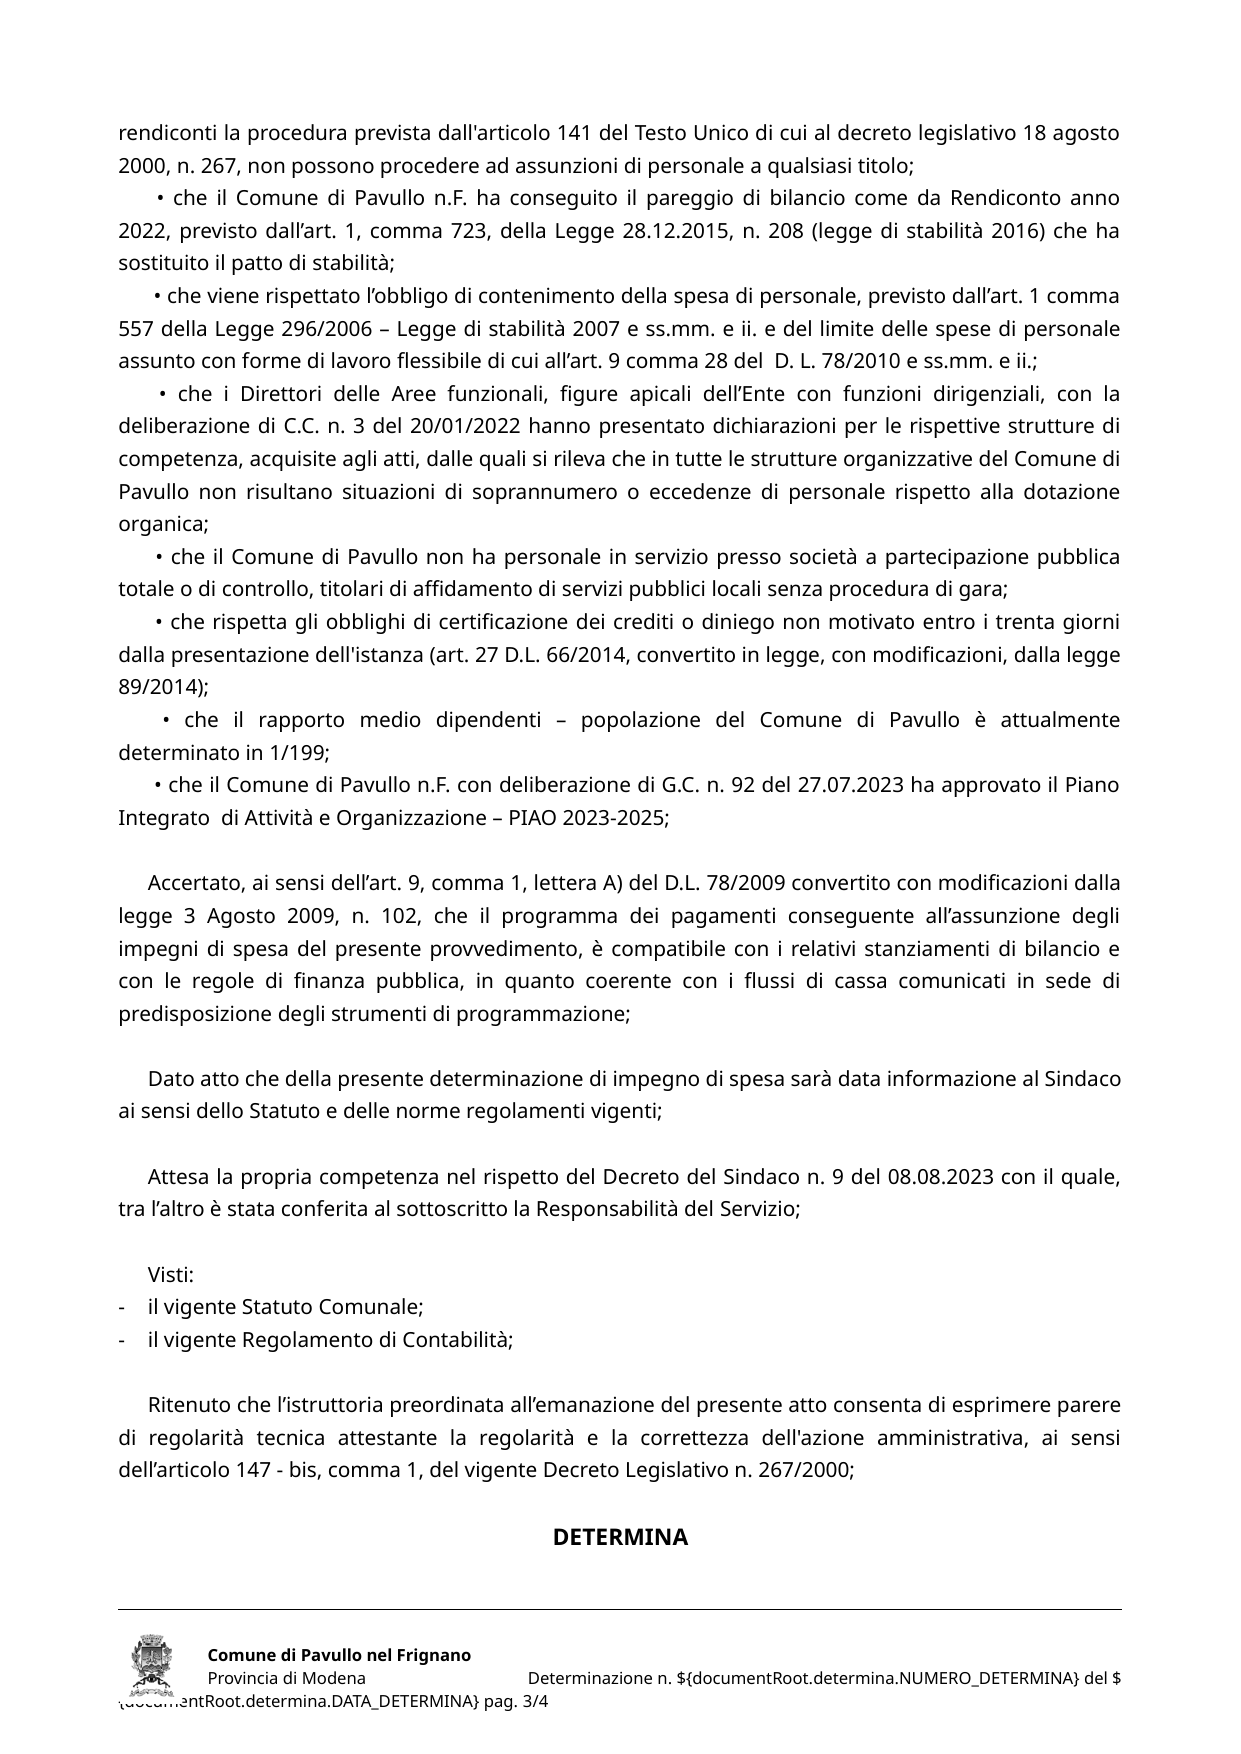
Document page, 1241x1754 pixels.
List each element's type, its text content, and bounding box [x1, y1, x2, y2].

text • che il Comune di Pavullo n.F. ha conseguito il pareggio di bilancio come da Rendiconto anno 2022, previsto dall’art. 1, comma 723, della Legge 28.12.2015, n. 208 (legge di stabilità 2016) che ha sostituito il patto di stabilità; [118, 183, 1122, 277]
text • che viene rispettato l’obbligo di contenimento della spesa di personale, previsto dall’art. 1 comma 557 della Legge 296/2006 – Legge di stabilità 2007 e ss.mm. e ii. e del limite delle spese di personale assunto con forme di lavoro flessibile di cui all’art. 9 comma 28 del D. L. 78/2010 e ss.mm. e ii.; [118, 281, 1122, 375]
text DETERMINA [118, 1521, 1122, 1552]
list il vigente Regolamento di Contabilità; [118, 1325, 1122, 1353]
picture [120, 1631, 183, 1704]
text • che il Comune di Pavullo n.F. con deliberazione di G.C. n. 92 del 27.07.2023 ha approvato il Piano Integrato di Attività e Organizzazione – PIAO 2023-2025; [118, 770, 1122, 831]
text Attesa la propria competenza nel rispetto del Decreto del Sindaco n. 9 del 08.08.2023 con il quale, tra l’altro è stata conferita al sottoscritto la Responsabilità del Servizio; [118, 1162, 1122, 1223]
text Dato atto che della presente determinazione di impegno di spesa sarà data informazione al Sindaco ai sensi dello Statuto e delle norme regolamenti vigenti; [118, 1064, 1122, 1125]
list il vigente Statuto Comunale; [118, 1292, 1122, 1321]
text • che il Comune di Pavullo non ha personale in servizio presso società a partecipazione pubblica totale o di controllo, titolari di affidamento di servizi pubblici locali senza procedura di gara; [118, 542, 1122, 603]
text Visti: [118, 1260, 1122, 1288]
text Ritenuto che l’istruttoria preordinata all’emanazione del presente atto consenta di esprimere parere di regolarità tecnica attestante la regolarità e la correttezza dell'azione amministrativa, ai sensi dell’articolo 147 - bis, comma 1, del vigente Decreto Legislativo n. 267/2000; [118, 1390, 1122, 1484]
text Accertato, ai sensi dell’art. 9, comma 1, lettera A) del D.L. 78/2009 convertito con modificazioni dalla legge 3 Agosto 2009, n. 102, che il programma dei pagamenti conseguente all’assunzione degli impegni di spesa del presente provvedimento, è compatibile con i relativi stanziamenti di bilancio e con le regole di finanza pubblica, in quanto coerente con i flussi di cassa comunicati in sede di predisposizione degli strumenti di programmazione; [118, 868, 1122, 1027]
text • che i Direttori delle Aree funzionali, figure apicali dell’Ente con funzioni dirigenziali, con la deliberazione di C.C. n. 3 del 20/01/2022 hanno presentato dichiarazioni per le rispettive strutture di competenza, acquisite agli atti, dalle quali si rileva che in tutte le strutture organizzative del Comune di Pavullo non risultano situazioni di soprannumero o eccedenze di personale rispetto alla dotazione organica; [118, 379, 1122, 538]
text rendiconti la procedura prevista dall'articolo 141 del Testo Unico di cui al decreto legislativo 18 agosto 2000, n. 267, non possono procedere ad assunzioni di personale a qualsiasi titolo; [118, 118, 1122, 179]
text • che il rapporto medio dipendenti – popolazione del Comune di Pavullo è attualmente determinato in 1/199; [118, 705, 1122, 766]
text • che rispetta gli obblighi di certificazione dei crediti o diniego non motivato entro i trenta giorni dalla presentazione dell'istanza (art. 27 D.L. 66/2014, convertito in legge, con modificazioni, dalla legge 89/2014); [118, 607, 1122, 701]
